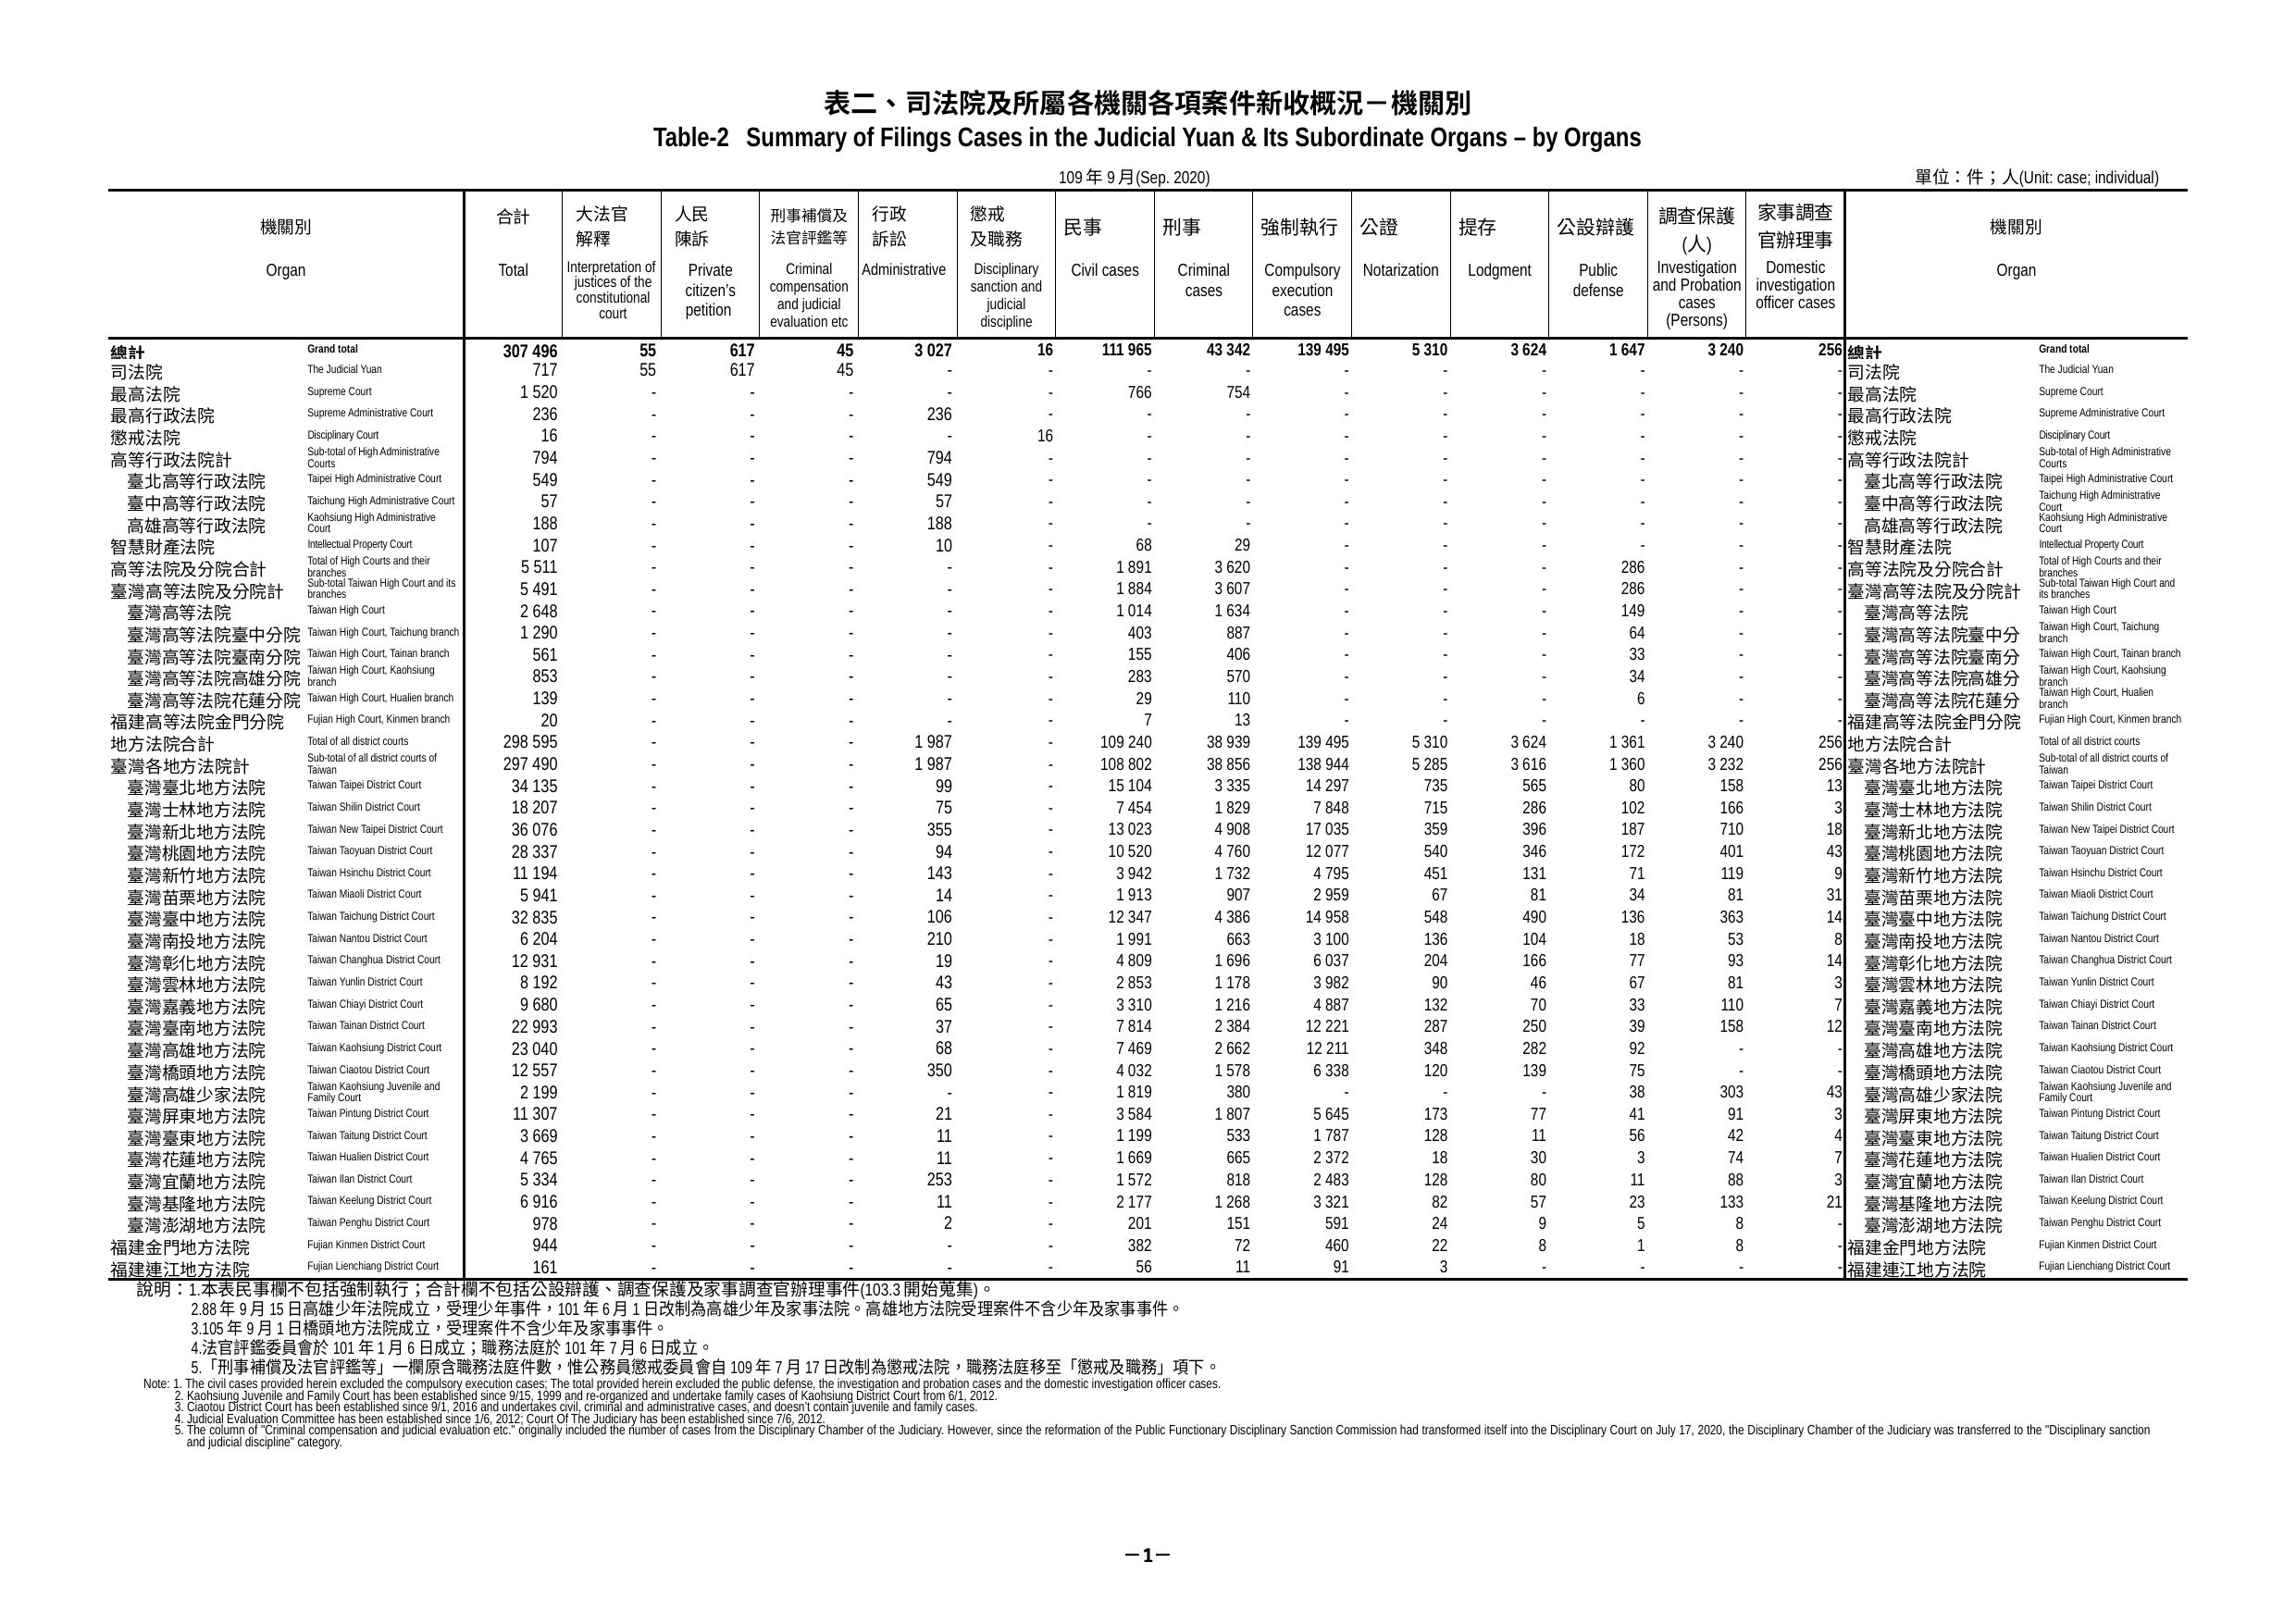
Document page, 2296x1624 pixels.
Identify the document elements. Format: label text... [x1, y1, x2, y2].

table_cell - [1549, 380, 1647, 403]
table_cell - [563, 556, 661, 577]
table_cell - [859, 359, 957, 380]
table_cell 34 135 [465, 775, 563, 797]
table_cell - [1253, 709, 1351, 731]
table_cell 11 [1450, 1124, 1549, 1147]
table_header 刑事補償及 法官評鑑等 [760, 192, 858, 260]
table_cell - [760, 643, 858, 665]
table_cell - [1746, 1037, 1843, 1059]
table_cell 77 [1549, 949, 1647, 972]
table_cell Disciplinary Court [2036, 425, 2188, 446]
table_cell 5 941 [465, 884, 563, 906]
table_cell 4 795 [1253, 862, 1351, 884]
table_cell 382 [1056, 1234, 1154, 1256]
table_cell - [1450, 512, 1549, 534]
table_cell - [760, 403, 858, 425]
table_cell - [1647, 556, 1746, 577]
table_cell - [760, 1037, 858, 1059]
table_cell 67 [1351, 884, 1450, 906]
table_cell - [661, 534, 760, 556]
table_cell 4 887 [1253, 994, 1351, 1015]
table_cell 1 578 [1154, 1060, 1253, 1081]
table_header 家事調查官辦理事件 [1746, 192, 1843, 260]
table_cell Taiwan Keelung District Court [2036, 1190, 2188, 1212]
table_cell 11 [1549, 1169, 1647, 1190]
table_cell 2 648 [465, 600, 563, 622]
table_cell 臺灣南投地方法院 [1846, 928, 2036, 949]
table_cell 81 [1647, 884, 1746, 906]
table_cell 臺灣宜蘭地方法院 [1846, 1169, 2036, 1190]
table_cell - [1253, 403, 1351, 425]
text 3. Ciaotou District Court has been established since 9/1, 2016 and undertakes civil, criminal and administrative cases, and doesn’t contain juvenile and family cases. [137, 1403, 2159, 1414]
table_cell 臺灣各地方法院計 [1846, 753, 2036, 775]
table_cell - [563, 884, 661, 906]
table_cell - [661, 1147, 760, 1169]
table_cell - [563, 665, 661, 687]
table_cell - [1056, 425, 1154, 446]
table_cell - [1746, 1212, 1843, 1234]
table_cell - [760, 622, 858, 643]
table_cell - [1450, 359, 1549, 380]
table_cell 210 [859, 928, 957, 949]
table_cell 355 [859, 818, 957, 840]
table_cell 1 696 [1154, 949, 1253, 972]
table_cell - [1746, 600, 1843, 622]
table_cell - [1647, 425, 1746, 446]
table_cell 138 944 [1253, 753, 1351, 775]
table_cell 45 [760, 340, 858, 359]
table_cell 司法院 [1846, 359, 2036, 380]
table_cell 臺灣桃園地方法院 [1846, 840, 2036, 862]
table_cell Taiwan Nantou District Court [2036, 928, 2188, 949]
table_cell - [1549, 709, 1647, 731]
table_cell - [1647, 622, 1746, 643]
table_cell Criminal cases [1155, 260, 1252, 337]
table_cell - [1549, 512, 1647, 534]
table_cell 64 [1549, 622, 1647, 643]
table_cell 38 939 [1154, 731, 1253, 752]
table_cell 907 [1154, 884, 1253, 906]
table_cell 7 [1746, 994, 1843, 1015]
table_header 機關別 [108, 192, 463, 260]
table_cell - [957, 1081, 1056, 1103]
table_cell - [563, 1169, 661, 1190]
table_cell 24 [1351, 1212, 1450, 1234]
table_cell 臺灣新竹地方法院 [1846, 862, 2036, 884]
table_cell - [859, 1256, 957, 1278]
table_cell Total of High Courts and their branches [304, 556, 463, 577]
table_cell - [1746, 447, 1843, 468]
table_cell Administrative [859, 260, 957, 337]
table_cell 1 991 [1056, 928, 1154, 949]
table_cell - [1549, 490, 1647, 512]
table_cell 286 [1450, 797, 1549, 818]
table_cell - [1450, 425, 1549, 446]
table_cell Taiwan Kaohsiung Juvenile and Family Court [304, 1081, 463, 1103]
table_cell 智慧財產法院 [1846, 534, 2036, 556]
table_cell 359 [1351, 818, 1450, 840]
table_cell - [957, 1103, 1056, 1124]
text 3.105年9月1日橋頭地方法院成立，受理案件不含少年及家事事件。 [191, 1320, 2187, 1339]
table_cell 9 680 [465, 994, 563, 1015]
table_cell - [760, 1015, 858, 1037]
table_cell - [760, 468, 858, 490]
table_cell - [760, 1256, 858, 1278]
table_cell 22 [1351, 1234, 1450, 1256]
table_cell - [563, 906, 661, 928]
table_cell 139 [465, 688, 563, 709]
table_cell - [1154, 447, 1253, 468]
table_cell 臺灣高雄地方法院 [108, 1037, 304, 1059]
table_cell 3 321 [1253, 1190, 1351, 1212]
table_cell - [760, 753, 858, 775]
table_cell 236 [859, 403, 957, 425]
table_cell - [661, 994, 760, 1015]
table_cell 臺灣臺南地方法院 [108, 1015, 304, 1037]
table_cell 256 [1746, 731, 1843, 752]
table_cell 1 216 [1154, 994, 1253, 1015]
table_cell - [1647, 600, 1746, 622]
table_cell 7 814 [1056, 1015, 1154, 1037]
table_cell 286 [1549, 556, 1647, 577]
table_cell 68 [859, 1037, 957, 1059]
table_cell 4 032 [1056, 1060, 1154, 1081]
table_cell 12 221 [1253, 1015, 1351, 1037]
table_cell Grand total [304, 340, 463, 359]
table_cell 3 607 [1154, 577, 1253, 600]
table_cell 132 [1351, 994, 1450, 1015]
table_cell 5 511 [465, 556, 563, 577]
table_cell - [1351, 490, 1450, 512]
table_cell 46 [1450, 972, 1549, 993]
table_cell 臺灣彰化地方法院 [1846, 949, 2036, 972]
table_cell 7 848 [1253, 797, 1351, 818]
table_cell 80 [1549, 775, 1647, 797]
table_cell - [859, 709, 957, 731]
table_cell 福建高等法院金門分院 [108, 709, 304, 731]
table_cell - [760, 818, 858, 840]
table_cell Sub-total of High Administrative Courts [2036, 447, 2188, 468]
table_cell 3 [1746, 1103, 1843, 1124]
table_cell 23 040 [465, 1037, 563, 1059]
table_cell 104 [1450, 928, 1549, 949]
table_header 民事 [1056, 192, 1154, 260]
table_cell Taiwan High Court [2036, 600, 2188, 622]
table_cell 133 [1647, 1190, 1746, 1212]
table_cell - [563, 468, 661, 490]
table_cell Taiwan Tainan District Court [2036, 1015, 2188, 1037]
table_cell - [1253, 1081, 1351, 1103]
table_cell - [1746, 688, 1843, 709]
table_cell 565 [1450, 775, 1549, 797]
table_cell - [859, 556, 957, 577]
table_cell - [1351, 665, 1450, 687]
table_cell 司法院 [108, 359, 304, 380]
table_cell - [1253, 622, 1351, 643]
table_cell - [563, 380, 661, 403]
table_cell Fujian Lienchiang District Court [304, 1256, 463, 1278]
table_cell The Judicial Yuan [2036, 359, 2188, 380]
table_cell Sub-total of all district courts of Taiwan [2036, 753, 2188, 775]
table_cell - [1549, 534, 1647, 556]
table_cell Taiwan Hualien District Court [304, 1147, 463, 1169]
table_cell - [957, 1124, 1056, 1147]
table_cell - [563, 972, 661, 993]
table_cell - [1253, 556, 1351, 577]
table_cell - [957, 753, 1056, 775]
table_cell - [760, 665, 858, 687]
table_cell - [563, 403, 661, 425]
table_cell - [1253, 577, 1351, 600]
table_cell 94 [859, 840, 957, 862]
table_cell 臺灣高雄地方法院 [1846, 1037, 2036, 1059]
table_cell - [760, 425, 858, 446]
table_cell - [1351, 468, 1450, 490]
table_cell 348 [1351, 1037, 1450, 1059]
table_cell Taiwan Hsinchu District Court [2036, 862, 2188, 884]
table_cell 77 [1450, 1103, 1549, 1124]
table_cell 2 177 [1056, 1190, 1154, 1212]
table_cell 臺灣澎湖地方法院 [1846, 1212, 2036, 1234]
table_header 人民 陳訴 [662, 192, 759, 260]
table_cell 1 732 [1154, 862, 1253, 884]
table_cell - [1549, 403, 1647, 425]
table_cell 108 802 [1056, 753, 1154, 775]
table_cell - [1253, 665, 1351, 687]
table_cell - [661, 775, 760, 797]
table_cell 158 [1647, 1015, 1746, 1037]
table_cell 119 [1647, 862, 1746, 884]
table_cell 158 [1647, 775, 1746, 797]
table_cell - [661, 688, 760, 709]
table_cell 1 [1549, 1234, 1647, 1256]
table_cell 8 [1647, 1212, 1746, 1234]
table_cell - [1154, 359, 1253, 380]
table_cell Supreme Court [2036, 380, 2188, 403]
table_cell - [760, 884, 858, 906]
table_cell - [957, 928, 1056, 949]
table_cell 490 [1450, 906, 1549, 928]
table_cell 6 [1549, 688, 1647, 709]
table_cell 1 913 [1056, 884, 1154, 906]
table_cell 161 [465, 1256, 563, 1278]
table_cell - [1647, 665, 1746, 687]
table_cell 136 [1351, 928, 1450, 949]
table_cell - [859, 643, 957, 665]
table_cell 81 [1450, 884, 1549, 906]
table_cell 總計 [1846, 340, 2036, 359]
table_cell Total [465, 260, 562, 337]
table_cell Taiwan Hualien District Court [2036, 1147, 2188, 1169]
table_cell Total of all district courts [2036, 731, 2188, 752]
table_cell 7 [1746, 1147, 1843, 1169]
table_cell 7 454 [1056, 797, 1154, 818]
table_cell - [760, 512, 858, 534]
table_cell - [563, 797, 661, 818]
table_cell 406 [1154, 643, 1253, 665]
table_cell 福建連江地方法院 [108, 1256, 304, 1278]
table_cell 204 [1351, 949, 1450, 972]
table_cell Taiwan Miaoli District Court [2036, 884, 2188, 906]
table_cell Taiwan High Court, Hualien branch [2036, 688, 2188, 709]
table_cell - [661, 425, 760, 446]
table_cell - [957, 688, 1056, 709]
table_cell - [563, 775, 661, 797]
table_cell 3 [1746, 972, 1843, 993]
table_cell 1 787 [1253, 1124, 1351, 1147]
table_cell 3 584 [1056, 1103, 1154, 1124]
table_cell - [760, 1212, 858, 1234]
table_cell 2 959 [1253, 884, 1351, 906]
table_cell - [1351, 577, 1450, 600]
table_cell 臺灣士林地方法院 [1846, 797, 2036, 818]
table_cell 253 [859, 1169, 957, 1190]
table_cell 臺灣屏東地方法院 [108, 1103, 304, 1124]
table_cell 32 835 [465, 906, 563, 928]
table_cell Taiwan Taitung District Court [304, 1124, 463, 1147]
table_cell - [957, 1190, 1056, 1212]
table_cell 36 076 [465, 818, 563, 840]
table_cell 臺灣新北地方法院 [108, 818, 304, 840]
table_cell 570 [1154, 665, 1253, 687]
table_cell - [1647, 468, 1746, 490]
table_cell Fujian Kinmen District Court [2036, 1234, 2188, 1256]
table_cell - [1154, 490, 1253, 512]
table_cell 18 [1746, 818, 1843, 840]
table_cell 11 [859, 1124, 957, 1147]
table_cell - [1746, 490, 1843, 512]
table_cell 38 [1549, 1081, 1647, 1103]
table_cell 2 483 [1253, 1169, 1351, 1190]
table_cell 14 [1746, 949, 1843, 972]
table_cell 43 [1746, 840, 1843, 862]
table_cell - [1450, 403, 1549, 425]
text 說明：1.本表民事欄不包括強制執行；合計欄不包括公設辯護、調查保護及家事調查官辦理事件(103.3開始蒐集)。 [137, 1281, 2159, 1300]
table_cell 2 384 [1154, 1015, 1253, 1037]
table_cell Intellectual Property Court [304, 534, 463, 556]
table_cell Private citizen’s petition [662, 260, 759, 337]
table_cell 臺灣雲林地方法院 [108, 972, 304, 993]
table_cell - [1450, 622, 1549, 643]
table_cell 853 [465, 665, 563, 687]
table_cell Taiwan Hsinchu District Court [304, 862, 463, 884]
table_cell 548 [1351, 906, 1450, 928]
table_cell 1 268 [1154, 1190, 1253, 1212]
table_cell 2 662 [1154, 1037, 1253, 1059]
table_cell 794 [465, 447, 563, 468]
table_cell - [1746, 665, 1843, 687]
table_cell 75 [1549, 1060, 1647, 1081]
table_cell - [661, 862, 760, 884]
table_cell - [859, 665, 957, 687]
table_cell - [859, 577, 957, 600]
table_cell - [1450, 468, 1549, 490]
table_cell 106 [859, 906, 957, 928]
table_cell 4 765 [465, 1147, 563, 1169]
table_cell 65 [859, 994, 957, 1015]
table_cell 38 856 [1154, 753, 1253, 775]
table_cell 109 240 [1056, 731, 1154, 752]
table_cell - [957, 380, 1056, 403]
table_cell 29 [1154, 534, 1253, 556]
table_cell - [760, 577, 858, 600]
table_cell - [1746, 556, 1843, 577]
table_cell - [1351, 709, 1450, 731]
table_cell 14 958 [1253, 906, 1351, 928]
table_cell 6 338 [1253, 1060, 1351, 1081]
table_cell Fujian High Court, Kinmen branch [2036, 709, 2188, 731]
table_cell 30 [1450, 1147, 1549, 1169]
table_cell 3 335 [1154, 775, 1253, 797]
table_cell 3 232 [1647, 753, 1746, 775]
table_cell 7 469 [1056, 1037, 1154, 1059]
table_cell - [661, 731, 760, 752]
table_cell 128 [1351, 1124, 1450, 1147]
table_cell Taiwan Kaohsiung Juvenile and Family Court [2036, 1081, 2188, 1103]
table_cell 110 [1154, 688, 1253, 709]
table_cell Total of High Courts and their branches [2036, 556, 2188, 577]
table_cell 臺灣高等法院高雄分院 [1846, 665, 2036, 687]
table_cell 20 [465, 709, 563, 731]
table_cell 最高行政法院 [1846, 403, 2036, 425]
table_cell 3 310 [1056, 994, 1154, 1015]
table_cell 754 [1154, 380, 1253, 403]
table_cell Taiwan Taichung District Court [304, 906, 463, 928]
table_cell 16 [465, 425, 563, 446]
table_cell 93 [1647, 949, 1746, 972]
table_cell - [1056, 403, 1154, 425]
table_cell - [1746, 1060, 1843, 1081]
table_cell - [957, 556, 1056, 577]
table_header 公設辯護 [1549, 192, 1647, 260]
table_cell 8 [1647, 1234, 1746, 1256]
table_cell - [661, 884, 760, 906]
table_cell 188 [859, 512, 957, 534]
table_cell - [1253, 688, 1351, 709]
table_cell 1 647 [1549, 340, 1647, 359]
table_cell - [1746, 577, 1843, 600]
table_cell 3 240 [1647, 340, 1746, 359]
table_cell - [957, 797, 1056, 818]
table_cell - [563, 425, 661, 446]
table_cell Taiwan New Taipei District Court [2036, 818, 2188, 840]
table_cell 187 [1549, 818, 1647, 840]
table_cell - [1647, 709, 1746, 731]
table_cell - [563, 949, 661, 972]
table_cell - [760, 534, 858, 556]
table_cell - [1351, 534, 1450, 556]
table_cell 臺灣橋頭地方法院 [108, 1060, 304, 1081]
table_cell - [661, 797, 760, 818]
table_cell 臺灣各地方法院計 [108, 753, 304, 775]
table_cell Taiwan Kaohsiung District Court [2036, 1037, 2188, 1059]
table_cell 1 891 [1056, 556, 1154, 577]
table_cell 13 [1154, 709, 1253, 731]
table_cell - [957, 512, 1056, 534]
table_cell - [1154, 468, 1253, 490]
table_cell 11 [859, 1190, 957, 1212]
table_cell - [957, 906, 1056, 928]
table_cell - [661, 556, 760, 577]
table_cell - [859, 688, 957, 709]
table_cell 1 199 [1056, 1124, 1154, 1147]
table_cell 143 [859, 862, 957, 884]
table_cell - [957, 862, 1056, 884]
table_cell - [1450, 380, 1549, 403]
table_cell - [661, 643, 760, 665]
table_cell 2 372 [1253, 1147, 1351, 1169]
table_cell 福建連江地方法院 [1846, 1256, 2036, 1278]
table_cell 臺灣臺東地方法院 [108, 1124, 304, 1147]
table_cell 43 [859, 972, 957, 993]
table_cell - [1056, 447, 1154, 468]
table_cell - [760, 1081, 858, 1103]
table_cell - [563, 1212, 661, 1234]
table_cell - [1056, 468, 1154, 490]
table_cell 臺灣臺北地方法院 [1846, 775, 2036, 797]
table_cell - [1549, 1256, 1647, 1278]
table_cell - [957, 468, 1056, 490]
table_cell - [661, 622, 760, 643]
table_cell 172 [1549, 840, 1647, 862]
table_cell Taiwan Ilan District Court [304, 1169, 463, 1190]
table_cell - [563, 600, 661, 622]
table_cell Notarization [1352, 260, 1450, 337]
table_cell 34 [1549, 665, 1647, 687]
table_cell 臺灣高等法院及分院計 [1846, 577, 2036, 600]
table_cell - [563, 731, 661, 752]
table_cell 臺灣基隆地方法院 [108, 1190, 304, 1212]
table_cell 地方法院合計 [108, 731, 304, 752]
table_cell - [859, 600, 957, 622]
table_cell 1 987 [859, 731, 957, 752]
table_cell - [1253, 534, 1351, 556]
table_cell - [563, 818, 661, 840]
table_cell - [760, 1147, 858, 1169]
table_cell 139 495 [1253, 340, 1351, 359]
table_cell - [661, 1212, 760, 1234]
table_cell 33 [1549, 994, 1647, 1015]
table_cell 懲戒法院 [108, 425, 304, 446]
table_cell - [760, 862, 858, 884]
table_cell - [661, 972, 760, 993]
table_cell 401 [1647, 840, 1746, 862]
table_cell 臺灣彰化地方法院 [108, 949, 304, 972]
table_cell 350 [859, 1060, 957, 1081]
table_cell 懲戒法院 [1846, 425, 2036, 446]
table_cell Taiwan High Court, Hualien branch [304, 688, 463, 709]
table_cell 5 [1549, 1212, 1647, 1234]
table_cell 188 [465, 512, 563, 534]
table_cell - [957, 1015, 1056, 1037]
table_cell Disciplinary Court [304, 425, 463, 446]
table_cell 75 [859, 797, 957, 818]
table_cell 31 [1746, 884, 1843, 906]
table_cell - [1746, 1234, 1843, 1256]
table_cell - [760, 1234, 858, 1256]
table_cell 57 [859, 490, 957, 512]
table_cell - [1253, 490, 1351, 512]
table_cell Grand total [2036, 340, 2188, 359]
table_cell - [661, 818, 760, 840]
table_cell - [957, 577, 1056, 600]
table_cell 臺灣澎湖地方法院 [108, 1212, 304, 1234]
table_cell 80 [1450, 1169, 1549, 1190]
table_cell 4 760 [1154, 840, 1253, 862]
table_cell 617 [661, 359, 760, 380]
table_cell 臺灣苗栗地方法院 [1846, 884, 2036, 906]
table_cell 5 645 [1253, 1103, 1351, 1124]
table_cell 33 [1549, 643, 1647, 665]
table_cell 43 342 [1154, 340, 1253, 359]
table_cell - [957, 884, 1056, 906]
table_cell - [661, 1081, 760, 1103]
table_cell - [1746, 512, 1843, 534]
text 2.88年9月15日高雄少年法院成立，受理少年事件，101年6月1日改制為高雄少年及家事法院。高雄地方法院受理案件不含少年及家事事件。 [191, 1300, 2187, 1320]
table_cell - [859, 1234, 957, 1256]
table_cell Organ [108, 260, 463, 337]
table_cell 3 624 [1450, 731, 1549, 752]
table_cell 297 490 [465, 753, 563, 775]
table_cell 1 807 [1154, 1103, 1253, 1124]
table_cell 11 [859, 1147, 957, 1169]
table_cell - [760, 906, 858, 928]
table_cell 臺灣宜蘭地方法院 [108, 1169, 304, 1190]
table_header 行政 訴訟 [859, 192, 957, 260]
table_cell 11 [1154, 1256, 1253, 1278]
table_cell 22 993 [465, 1015, 563, 1037]
table_cell 92 [1549, 1037, 1647, 1059]
table_cell 82 [1351, 1190, 1450, 1212]
table_cell Taiwan Shilin District Court [304, 797, 463, 818]
text 109年9月(Sep. 2020) 單位：件；人(Unit: case; individual) [137, 164, 2159, 189]
table_cell 1 290 [465, 622, 563, 643]
table_cell - [760, 994, 858, 1015]
table_cell - [563, 490, 661, 512]
table_cell 256 [1746, 340, 1843, 359]
table_cell - [1647, 359, 1746, 380]
table_cell Taiwan Taipei District Court [304, 775, 463, 797]
table_cell 4 386 [1154, 906, 1253, 928]
table_cell 155 [1056, 643, 1154, 665]
table_cell Sub-total of all district courts of Taiwan [304, 753, 463, 775]
table_cell 67 [1549, 972, 1647, 993]
table_cell 高等法院及分院合計 [1846, 556, 2036, 577]
table_cell 88 [1647, 1169, 1746, 1190]
table_cell - [1549, 425, 1647, 446]
table_cell 41 [1549, 1103, 1647, 1124]
table_cell - [957, 1169, 1056, 1190]
table_cell 28 337 [465, 840, 563, 862]
table_cell - [1056, 512, 1154, 534]
table_cell - [1746, 709, 1843, 731]
table_cell 3 982 [1253, 972, 1351, 993]
table_cell Compulsory execution cases [1253, 260, 1351, 337]
table_cell 81 [1647, 972, 1746, 993]
table_cell - [760, 797, 858, 818]
table_cell 42 [1647, 1124, 1746, 1147]
table_cell 7 [1056, 709, 1154, 731]
table_cell - [563, 643, 661, 665]
table_cell - [661, 1103, 760, 1124]
table_cell 56 [1056, 1256, 1154, 1278]
table_cell 4 [1746, 1124, 1843, 1147]
table_cell - [1351, 359, 1450, 380]
table_cell 131 [1450, 862, 1549, 884]
table_cell - [1450, 534, 1549, 556]
table_cell 最高法院 [108, 380, 304, 403]
table_cell 1 572 [1056, 1169, 1154, 1190]
table_cell - [957, 709, 1056, 731]
table_cell - [1746, 643, 1843, 665]
table_cell 250 [1450, 1015, 1549, 1037]
table_cell 549 [465, 468, 563, 490]
table_cell - [1746, 359, 1843, 380]
table_cell - [1549, 468, 1647, 490]
table_cell 1 520 [465, 380, 563, 403]
table_cell 5 491 [465, 577, 563, 600]
table_cell 9 [1746, 862, 1843, 884]
table_cell 16 [957, 425, 1056, 446]
table_cell 臺灣臺南地方法院 [1846, 1015, 2036, 1037]
table_cell 136 [1549, 906, 1647, 928]
table_cell Organ [1846, 260, 2188, 337]
table_cell - [1450, 643, 1549, 665]
table_cell 1 361 [1549, 731, 1647, 752]
table_cell - [661, 949, 760, 972]
table_cell - [957, 1060, 1056, 1081]
table_cell - [957, 490, 1056, 512]
table_cell 110 [1647, 994, 1746, 1015]
table_cell 307 496 [465, 340, 563, 359]
table_cell Fujian Lienchiang District Court [2036, 1256, 2188, 1278]
table_cell 5 285 [1351, 753, 1450, 775]
table_cell 臺灣桃園地方法院 [108, 840, 304, 862]
table_cell 6 204 [465, 928, 563, 949]
table_cell 臺灣嘉義地方法院 [1846, 994, 2036, 1015]
table_cell - [957, 1037, 1056, 1059]
table_cell 臺灣臺北地方法院 [108, 775, 304, 797]
table_cell 286 [1549, 577, 1647, 600]
text 4. Judicial Evaluation Committee has been established since 1/6, 2012; Court Of The Judiciary has been established since 7/6, 2012. [137, 1414, 2159, 1426]
table_cell 43 [1746, 1081, 1843, 1103]
table_header 強制執行 [1253, 192, 1351, 260]
table_cell - [760, 380, 858, 403]
table_cell 14 [859, 884, 957, 906]
table_cell - [1351, 688, 1450, 709]
table_header 合計 [465, 192, 562, 260]
table_cell - [1450, 709, 1549, 731]
table_cell - [957, 600, 1056, 622]
table_cell - [760, 600, 858, 622]
table_cell - [1450, 577, 1549, 600]
table_cell - [661, 928, 760, 949]
table_cell 1 819 [1056, 1081, 1154, 1103]
table_cell Taichung High Administrative Court [304, 490, 463, 512]
table_cell 12 211 [1253, 1037, 1351, 1059]
table_cell 71 [1549, 862, 1647, 884]
table_cell 1 987 [859, 753, 957, 775]
table_cell 57 [465, 490, 563, 512]
table_cell - [957, 972, 1056, 993]
table_cell 17 035 [1253, 818, 1351, 840]
table_cell 臺灣高等法院 [108, 600, 304, 622]
table_cell Taiwan Penghu District Court [304, 1212, 463, 1234]
table_cell Taiwan New Taipei District Court [304, 818, 463, 840]
table_cell 3 669 [465, 1124, 563, 1147]
table_header 刑事 [1155, 192, 1252, 260]
table_cell 3 620 [1154, 556, 1253, 577]
table_cell Public defense [1549, 260, 1647, 337]
table_cell - [957, 447, 1056, 468]
table_cell 高雄高等行政法院 [1846, 512, 2036, 534]
table_cell 74 [1647, 1147, 1746, 1169]
table_cell 8 [1450, 1234, 1549, 1256]
table_cell 346 [1450, 840, 1549, 862]
table_cell Taiwan Ilan District Court [2036, 1169, 2188, 1190]
table_cell - [957, 1212, 1056, 1234]
table_cell 臺灣雲林地方法院 [1846, 972, 2036, 993]
table_cell Fujian High Court, Kinmen branch [304, 709, 463, 731]
table_cell - [1154, 512, 1253, 534]
table_cell 1 178 [1154, 972, 1253, 993]
table_cell - [661, 709, 760, 731]
table_cell 363 [1647, 906, 1746, 928]
table_cell 794 [859, 447, 957, 468]
table_cell Lodgment [1451, 260, 1548, 337]
table_cell - [957, 1147, 1056, 1169]
table_cell Civil cases [1056, 260, 1154, 337]
table_cell - [957, 775, 1056, 797]
table_cell - [760, 928, 858, 949]
table_cell Taiwan Kaohsiung District Court [304, 1037, 463, 1059]
table_cell 3 [1746, 797, 1843, 818]
table_cell 298 595 [465, 731, 563, 752]
table_cell 90 [1351, 972, 1450, 993]
table_cell - [859, 1081, 957, 1103]
table_cell - [661, 490, 760, 512]
table_cell Taiwan Taitung District Court [2036, 1124, 2188, 1147]
table_cell - [957, 994, 1056, 1015]
table_cell Kaohsiung High Administrative Court [304, 512, 463, 534]
table_cell - [1450, 556, 1549, 577]
table_cell - [1351, 403, 1450, 425]
table_cell - [957, 359, 1056, 380]
table_cell Sub-total Taiwan High Court and its branches [304, 577, 463, 600]
table_cell - [661, 600, 760, 622]
table_cell 3 616 [1450, 753, 1549, 775]
table_cell Taiwan Taipei District Court [2036, 775, 2188, 797]
table_cell Taiwan Yunlin District Court [2036, 972, 2188, 993]
text 5.「刑事補償及法官評鑑等」一欄原含職務法庭件數，惟公務員懲戒委員會自109年7月17日改制為懲戒法院，職務法庭移至「懲戒及職務」項下。 [191, 1357, 2187, 1377]
table_cell Supreme Administrative Court [2036, 403, 2188, 425]
table_cell - [661, 1037, 760, 1059]
table_cell 12 931 [465, 949, 563, 972]
table_cell - [1647, 577, 1746, 600]
table_cell 591 [1253, 1212, 1351, 1234]
table_cell - [1746, 1256, 1843, 1278]
table_cell Taipei High Administrative Court [2036, 468, 2188, 490]
table_header 公證 [1352, 192, 1450, 260]
table_cell - [1253, 643, 1351, 665]
table_cell - [661, 1060, 760, 1081]
table_cell - [760, 490, 858, 512]
table_cell Total of all district courts [304, 731, 463, 752]
table_cell - [661, 1234, 760, 1256]
table_cell - [760, 709, 858, 731]
table_cell 高等行政法院計 [1846, 447, 2036, 468]
table_cell 智慧財產法院 [108, 534, 304, 556]
table_cell 12 [1746, 1015, 1843, 1037]
table_cell - [1450, 490, 1549, 512]
table_cell 70 [1450, 994, 1549, 1015]
table_cell 91 [1253, 1256, 1351, 1278]
table_cell - [957, 1256, 1056, 1278]
table_cell 107 [465, 534, 563, 556]
table_cell 120 [1351, 1060, 1450, 1081]
table_cell 57 [1450, 1190, 1549, 1212]
table_cell - [1056, 490, 1154, 512]
table_cell - [563, 862, 661, 884]
table_cell - [957, 534, 1056, 556]
table_cell Investigation and Probation cases (Persons) [1648, 260, 1745, 337]
table_cell Taiwan Taichung District Court [2036, 906, 2188, 928]
table_cell Taipei High Administrative Court [304, 468, 463, 490]
table_cell 11 194 [465, 862, 563, 884]
table_cell 14 297 [1253, 775, 1351, 797]
table_cell - [563, 534, 661, 556]
table_cell 256 [1746, 753, 1843, 775]
table_cell Taiwan High Court, Kaohsiung branch [304, 665, 463, 687]
table_cell 1 884 [1056, 577, 1154, 600]
table_cell - [661, 840, 760, 862]
table_cell Taiwan Changhua District Court [2036, 949, 2188, 972]
table_cell 臺灣高等法院花蓮分院 [1846, 688, 2036, 709]
table_cell - [1253, 468, 1351, 490]
table_cell - [1154, 403, 1253, 425]
table_cell - [563, 1234, 661, 1256]
table_cell - [1351, 380, 1450, 403]
table_cell - [760, 447, 858, 468]
table_cell - [1351, 622, 1450, 643]
table_cell - [1647, 643, 1746, 665]
table_cell 臺北高等行政法院 [1846, 468, 2036, 490]
table_cell - [760, 1124, 858, 1147]
table_cell 29 [1056, 688, 1154, 709]
table_cell - [859, 380, 957, 403]
table_cell 臺灣花蓮地方法院 [108, 1147, 304, 1169]
table_cell - [661, 468, 760, 490]
table_cell - [1351, 556, 1450, 577]
table_cell 1 014 [1056, 600, 1154, 622]
table_cell 99 [859, 775, 957, 797]
table_cell Supreme Administrative Court [304, 403, 463, 425]
table_cell Fujian Kinmen District Court [304, 1234, 463, 1256]
table_cell 19 [859, 949, 957, 972]
table_cell - [957, 818, 1056, 840]
table_cell 18 207 [465, 797, 563, 818]
table_cell Taichung High Administrative Court [2036, 490, 2188, 512]
table_cell - [1647, 534, 1746, 556]
table_cell - [1746, 425, 1843, 446]
table_cell 高等行政法院計 [108, 447, 304, 468]
table_header 調查保護 (人) [1648, 192, 1745, 260]
table_cell Taiwan Tainan District Court [304, 1015, 463, 1037]
table_cell - [661, 380, 760, 403]
table_cell - [1647, 380, 1746, 403]
table_cell - [563, 577, 661, 600]
table_cell 91 [1647, 1103, 1746, 1124]
table_cell - [1450, 665, 1549, 687]
table_cell 3 942 [1056, 862, 1154, 884]
table_cell 3 100 [1253, 928, 1351, 949]
text 5. The column of "Criminal compensation and judicial evaluation etc." originally included the number of cases from the Disciplinary Chamber of the Judiciary. However, since the reformation of the Public Functionary Disciplinary Sanction Commission had transformed itself into the Disciplinary Court on July 17, 2020, the Disciplinary Chamber of the Judiciary was transferred to the "Disciplinary sanction and judicial discipline" category. [174, 1426, 2159, 1449]
table_cell 2 853 [1056, 972, 1154, 993]
table_cell 818 [1154, 1169, 1253, 1190]
table_cell 臺灣臺中地方法院 [1846, 906, 2036, 928]
table_cell - [563, 1256, 661, 1278]
table_cell 540 [1351, 840, 1450, 862]
table_cell 3 [1549, 1147, 1647, 1169]
table_cell 549 [859, 468, 957, 490]
table_cell 臺灣高等法院臺中分院 [108, 622, 304, 643]
table_cell 665 [1154, 1147, 1253, 1169]
table_cell - [1253, 600, 1351, 622]
table_cell 臺灣臺東地方法院 [1846, 1124, 2036, 1147]
table_cell 303 [1647, 1081, 1746, 1103]
table_cell 臺灣高等法院臺南分院 [108, 643, 304, 665]
table_cell Taiwan Taoyuan District Court [304, 840, 463, 862]
table_cell 15 104 [1056, 775, 1154, 797]
table_cell 283 [1056, 665, 1154, 687]
table_cell - [957, 840, 1056, 862]
table_cell Taiwan High Court, Taichung branch [2036, 622, 2188, 643]
table_cell 173 [1351, 1103, 1450, 1124]
table_cell 236 [465, 403, 563, 425]
table_cell - [1450, 1256, 1549, 1278]
table_cell - [563, 1103, 661, 1124]
table_cell - [1549, 447, 1647, 468]
table_cell - [1351, 447, 1450, 468]
table_cell - [957, 403, 1056, 425]
table_cell 臺灣新北地方法院 [1846, 818, 2036, 840]
table_cell 380 [1154, 1081, 1253, 1103]
table_cell 臺灣高等法院臺南分院 [1846, 643, 2036, 665]
table_cell 149 [1549, 600, 1647, 622]
table_cell - [1253, 380, 1351, 403]
table_cell 451 [1351, 862, 1450, 884]
table_cell 6 037 [1253, 949, 1351, 972]
table_cell - [563, 688, 661, 709]
table_cell Taiwan Pintung District Court [2036, 1103, 2188, 1124]
table_cell - [661, 577, 760, 600]
table_cell 臺灣高等法院臺中分院 [1846, 622, 2036, 643]
table_cell 福建高等法院金門分院 [1846, 709, 2036, 731]
table_cell Taiwan Changhua District Court [304, 949, 463, 972]
table_cell - [563, 447, 661, 468]
table_cell 臺中高等行政法院 [108, 490, 304, 512]
table_cell 10 [859, 534, 957, 556]
table_cell 總計 [108, 340, 304, 359]
table_cell 臺灣高等法院及分院計 [108, 577, 304, 600]
table_cell 10 520 [1056, 840, 1154, 862]
table_cell 715 [1351, 797, 1450, 818]
table_cell 地方法院合計 [1846, 731, 2036, 752]
text 4.法官評鑑委員會於101年1月6日成立；職務法庭於101年7月6日成立。 [191, 1339, 2187, 1357]
table_cell - [1647, 403, 1746, 425]
table_cell - [760, 731, 858, 752]
table_cell 臺灣橋頭地方法院 [1846, 1060, 2036, 1081]
table_cell 最高行政法院 [108, 403, 304, 425]
table_cell 403 [1056, 622, 1154, 643]
table_cell Taiwan Miaoli District Court [304, 884, 463, 906]
table_cell 13 023 [1056, 818, 1154, 840]
table_cell - [661, 447, 760, 468]
table_cell 37 [859, 1015, 957, 1037]
text 2. Kaohsiung Juvenile and Family Court has been established since 9/15, 1999 and re-organized and undertake family cases of Kaohsiung District Court from 6/1, 2012. [137, 1391, 2159, 1403]
table_cell 5 310 [1351, 340, 1450, 359]
table_cell 766 [1056, 380, 1154, 403]
table_cell - [1647, 1060, 1746, 1081]
table_cell 18 [1351, 1147, 1450, 1169]
table_cell Domestic investigation officer cases [1746, 260, 1843, 337]
table_cell Supreme Court [304, 380, 463, 403]
table_cell 111 965 [1056, 340, 1154, 359]
table_cell 14 [1746, 906, 1843, 928]
table_cell 臺灣新竹地方法院 [108, 862, 304, 884]
table_cell Taiwan Shilin District Court [2036, 797, 2188, 818]
table_cell - [760, 556, 858, 577]
table_cell 39 [1549, 1015, 1647, 1037]
table_cell 396 [1450, 818, 1549, 840]
table_cell - [1253, 447, 1351, 468]
table_cell - [957, 949, 1056, 972]
table_cell 9 [1450, 1212, 1549, 1234]
table_cell - [661, 403, 760, 425]
table_cell 102 [1549, 797, 1647, 818]
table_cell - [1746, 403, 1843, 425]
table_cell Disciplinary sanction and judicial discipline [958, 260, 1055, 337]
table_cell - [563, 1060, 661, 1081]
table_cell - [563, 1015, 661, 1037]
table_cell 6 916 [465, 1190, 563, 1212]
table_cell Taiwan Yunlin District Court [304, 972, 463, 993]
table_cell 臺灣花蓮地方法院 [1846, 1147, 2036, 1169]
table_cell 臺灣高等法院高雄分院 [108, 665, 304, 687]
table_cell - [1450, 688, 1549, 709]
table_cell 3 240 [1647, 731, 1746, 752]
table_cell - [760, 775, 858, 797]
table_cell 3 [1351, 1256, 1450, 1278]
table_cell 72 [1154, 1234, 1253, 1256]
table_cell Taiwan High Court, Tainan branch [2036, 643, 2188, 665]
table_cell 663 [1154, 928, 1253, 949]
table_cell 高雄高等行政法院 [108, 512, 304, 534]
table_cell 56 [1549, 1124, 1647, 1147]
table_cell Taiwan Taoyuan District Court [2036, 840, 2188, 862]
table_cell Taiwan Pintung District Court [304, 1103, 463, 1124]
table_cell 臺灣南投地方法院 [108, 928, 304, 949]
table_cell 福建金門地方法院 [108, 1234, 304, 1256]
table_cell Taiwan Nantou District Court [304, 928, 463, 949]
table_cell - [563, 512, 661, 534]
table_cell - [1351, 643, 1450, 665]
table_cell - [563, 1037, 661, 1059]
table_cell - [563, 709, 661, 731]
table_cell 128 [1351, 1169, 1450, 1190]
table_cell Taiwan High Court [304, 600, 463, 622]
table_cell - [563, 840, 661, 862]
table_cell 151 [1154, 1212, 1253, 1234]
table_cell - [760, 949, 858, 972]
table_cell Taiwan Keelung District Court [304, 1190, 463, 1212]
table_cell 735 [1351, 775, 1450, 797]
table_cell 944 [465, 1234, 563, 1256]
table_cell 8 192 [465, 972, 563, 993]
table_cell 1 669 [1056, 1147, 1154, 1169]
table_cell 139 [1450, 1060, 1549, 1081]
table_cell 21 [1746, 1190, 1843, 1212]
table_cell - [661, 1169, 760, 1190]
table_cell - [1351, 1081, 1450, 1103]
table_cell Kaohsiung High Administrative Court [2036, 512, 2188, 534]
table_cell - [760, 1103, 858, 1124]
table_cell - [1154, 425, 1253, 446]
table_cell 11 307 [465, 1103, 563, 1124]
table_cell 高等法院及分院合計 [108, 556, 304, 577]
table_cell 臺灣屏東地方法院 [1846, 1103, 2036, 1124]
table_cell 23 [1549, 1190, 1647, 1212]
table_cell - [563, 1081, 661, 1103]
table_cell - [957, 643, 1056, 665]
table_cell 55 [563, 359, 661, 380]
text 表二、司法院及所屬各機關各項案件新收概況－機關別 [137, 82, 2159, 121]
table_cell 5 334 [465, 1169, 563, 1190]
table_cell - [1746, 380, 1843, 403]
table_cell - [760, 1190, 858, 1212]
table_header 機關別 [1846, 192, 2188, 260]
table_cell Taiwan Penghu District Court [2036, 1212, 2188, 1234]
table_cell 最高法院 [1846, 380, 2036, 403]
table_cell - [957, 1234, 1056, 1256]
table_cell 34 [1549, 884, 1647, 906]
table_cell - [563, 622, 661, 643]
table_cell - [661, 1256, 760, 1278]
table_cell - [1450, 600, 1549, 622]
table_cell 533 [1154, 1124, 1253, 1147]
table_cell 201 [1056, 1212, 1154, 1234]
table_cell - [661, 1124, 760, 1147]
table_cell 55 [563, 340, 661, 359]
table_cell 561 [465, 643, 563, 665]
table_cell 166 [1450, 949, 1549, 972]
table_cell Interpretation of justices of the constitutional court [563, 260, 661, 337]
text Note: 1. The civil cases provided herein excluded the compulsory execution cases; The total provided herein excluded the public defense, the investigation and probation cases and the domestic investigation officer cases. [143, 1380, 2159, 1391]
table_cell Taiwan Chiayi District Court [304, 994, 463, 1015]
text Table-2 Summary of Filings Cases in the Judicial Yuan & Its Subordinate Organs – by Organs [137, 121, 2159, 152]
table_cell - [661, 1190, 760, 1212]
table_cell - [1450, 447, 1549, 468]
table_cell 1 829 [1154, 797, 1253, 818]
table_cell - [760, 1169, 858, 1190]
table_cell Taiwan High Court, Tainan branch [304, 643, 463, 665]
table_cell 臺灣嘉義地方法院 [108, 994, 304, 1015]
table_cell - [760, 840, 858, 862]
table_cell - [859, 425, 957, 446]
table_cell 287 [1351, 1015, 1450, 1037]
table_cell 617 [661, 340, 760, 359]
table_cell 3 027 [859, 340, 957, 359]
table_cell 21 [859, 1103, 957, 1124]
table_cell Taiwan Ciaotou District Court [304, 1060, 463, 1081]
table_cell 1 634 [1154, 600, 1253, 622]
table_cell 887 [1154, 622, 1253, 643]
table_cell 12 077 [1253, 840, 1351, 862]
table_cell - [1647, 490, 1746, 512]
table_cell 717 [465, 359, 563, 380]
table_cell 4 809 [1056, 949, 1154, 972]
table_cell - [1253, 425, 1351, 446]
table_cell - [1450, 1081, 1549, 1103]
table_header 懲戒 及職務 [958, 192, 1055, 260]
table_cell 4 908 [1154, 818, 1253, 840]
table_cell 1 360 [1549, 753, 1647, 775]
table_cell Criminal compensation and judicial evaluation etc [760, 260, 858, 337]
table_cell Sub-total of High Administrative Courts [304, 447, 463, 468]
table_cell 16 [957, 340, 1056, 359]
table_cell 臺北高等行政法院 [108, 468, 304, 490]
table_cell - [1549, 359, 1647, 380]
table_cell 13 [1746, 775, 1843, 797]
table_cell - [661, 665, 760, 687]
table_cell - [1647, 512, 1746, 534]
table_cell 166 [1647, 797, 1746, 818]
table_cell - [661, 1015, 760, 1037]
table_cell 臺灣高雄少家法院 [108, 1081, 304, 1103]
table_cell Sub-total Taiwan High Court and its branches [2036, 577, 2188, 600]
table_cell - [661, 512, 760, 534]
table_cell - [563, 753, 661, 775]
table_cell - [1647, 447, 1746, 468]
table_cell 臺灣士林地方法院 [108, 797, 304, 818]
table_cell - [760, 688, 858, 709]
table_cell - [1647, 688, 1746, 709]
table_cell - [1746, 468, 1843, 490]
table_cell - [1253, 359, 1351, 380]
table_cell 53 [1647, 928, 1746, 949]
table_cell Taiwan Chiayi District Court [2036, 994, 2188, 1015]
table_cell - [957, 665, 1056, 687]
table_cell - [760, 972, 858, 993]
table_cell 710 [1647, 818, 1746, 840]
table_cell - [1647, 1256, 1746, 1278]
table_cell - [1253, 512, 1351, 534]
table_cell - [563, 1147, 661, 1169]
table_cell 福建金門地方法院 [1846, 1234, 2036, 1256]
table_cell 45 [760, 359, 858, 380]
table_cell 2 [859, 1212, 957, 1234]
table_cell 臺灣基隆地方法院 [1846, 1190, 2036, 1212]
table_cell 18 [1549, 928, 1647, 949]
table_cell 3 [1746, 1169, 1843, 1190]
table_cell - [1056, 359, 1154, 380]
table_cell 臺灣苗栗地方法院 [108, 884, 304, 906]
table_header 提存 [1451, 192, 1548, 260]
table_cell 8 [1746, 928, 1843, 949]
table_cell 282 [1450, 1037, 1549, 1059]
table_cell Intellectual Property Court [2036, 534, 2188, 556]
table_cell 5 310 [1351, 731, 1450, 752]
table_cell 臺中高等行政法院 [1846, 490, 2036, 512]
table_cell - [957, 731, 1056, 752]
table_cell - [859, 622, 957, 643]
table_cell Taiwan High Court, Kaohsiung branch [2036, 665, 2188, 687]
table_cell - [957, 622, 1056, 643]
table_cell 2 199 [465, 1081, 563, 1103]
table_cell - [661, 753, 760, 775]
table_cell 臺灣高雄少家法院 [1846, 1081, 2036, 1103]
table_cell 139 495 [1253, 731, 1351, 752]
table_cell 978 [465, 1212, 563, 1234]
table_cell - [1746, 622, 1843, 643]
table_cell - [760, 1060, 858, 1081]
table_cell - [563, 1124, 661, 1147]
table_cell 12 347 [1056, 906, 1154, 928]
table_cell - [563, 994, 661, 1015]
table_header 大法官 解釋 [563, 192, 661, 260]
table_cell - [1746, 534, 1843, 556]
table_cell 臺灣高等法院 [1846, 600, 2036, 622]
table_cell 臺灣高等法院花蓮分院 [108, 688, 304, 709]
table_cell 460 [1253, 1234, 1351, 1256]
table_cell - [1351, 600, 1450, 622]
table_cell - [563, 928, 661, 949]
table_cell The Judicial Yuan [304, 359, 463, 380]
table_cell Taiwan High Court, Taichung branch [304, 622, 463, 643]
table_cell - [661, 906, 760, 928]
table_cell 12 557 [465, 1060, 563, 1081]
table_cell 68 [1056, 534, 1154, 556]
table_cell - [563, 1190, 661, 1212]
table_cell - [1351, 425, 1450, 446]
table_cell Taiwan Ciaotou District Court [2036, 1060, 2188, 1081]
table_cell 3 624 [1450, 340, 1549, 359]
table_cell - [1351, 512, 1450, 534]
table_cell 臺灣臺中地方法院 [108, 906, 304, 928]
table_cell - [1647, 1037, 1746, 1059]
